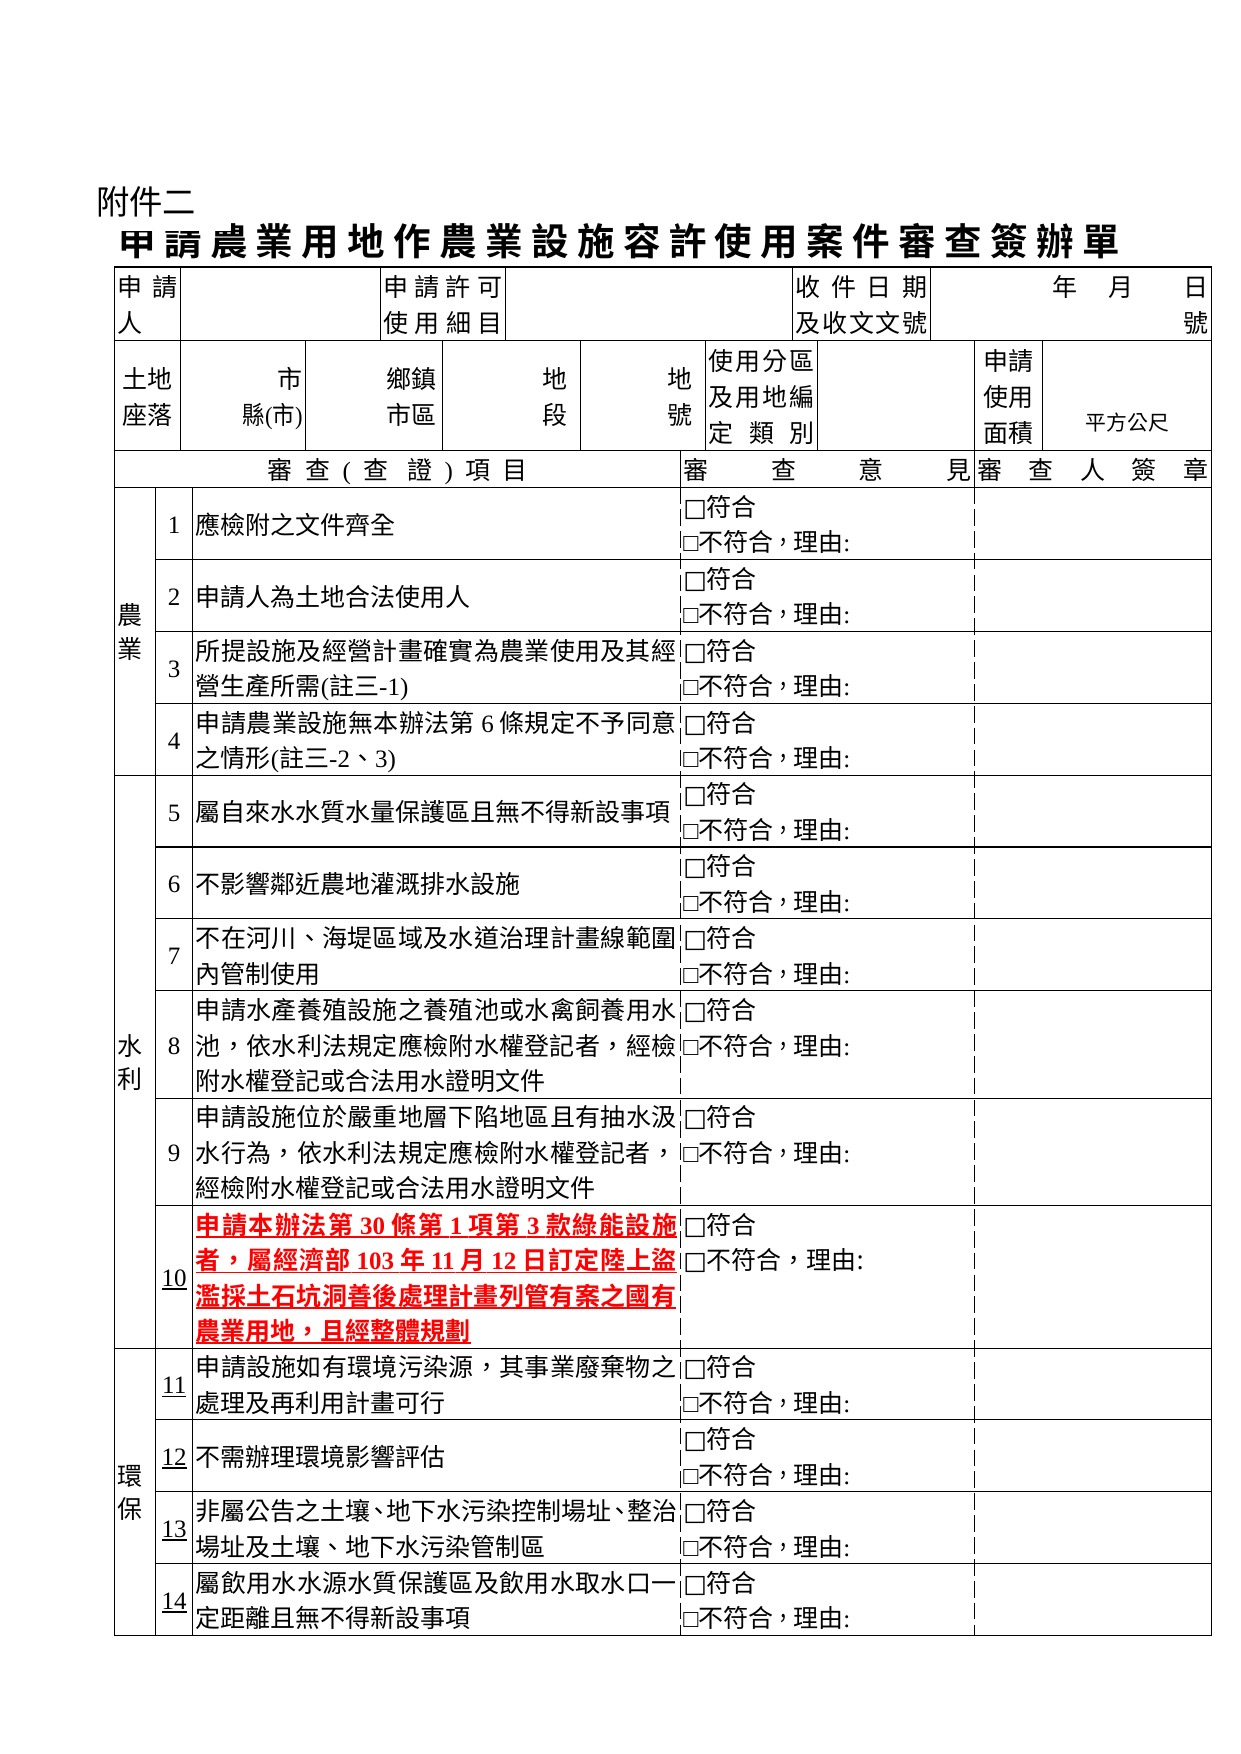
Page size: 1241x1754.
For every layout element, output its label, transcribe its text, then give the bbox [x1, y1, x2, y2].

table_header 申請人 [115, 268, 180, 340]
table_cell □符合 □不符合，理由: [680, 848, 974, 918]
table_cell □符合 □不符合，理由: [680, 704, 974, 774]
table_cell 申請人為土地合法使用人 [193, 560, 680, 631]
table_cell 10 [156, 1206, 192, 1347]
table_cell 市 縣(市) [211, 341, 305, 450]
table_cell □符合 □不符合，理由: [680, 991, 974, 1097]
table_cell 平方公尺 [1043, 393, 1211, 450]
table_cell 審查意見 [681, 451, 974, 487]
table_cell □符合 □不符合，理由: [680, 488, 974, 559]
table_header [181, 268, 380, 340]
table_cell □符合 □不符合，理由: [680, 632, 974, 703]
table_cell [974, 1492, 1211, 1563]
table_header 收件日期 及收文文號 [793, 268, 930, 340]
table_cell 所提設施及經營計畫確實為農業使用及其經營生產所需(註三-1) [193, 632, 680, 703]
table_cell 應檢附之文件齊全 [193, 488, 680, 559]
table_cell □符合 □不符合，理由: [680, 1492, 974, 1563]
table_header 申請許可 使用細目 [381, 268, 505, 340]
table_cell [1043, 341, 1211, 392]
table_cell 鄉鎮 市區 [380, 341, 442, 450]
table_cell 6 [156, 848, 192, 918]
table_cell [974, 1564, 1211, 1635]
table_cell 申請設施位於嚴重地層下陷地區且有抽水汲水行為，依水利法規定應檢附水權登記者，經檢附水權登記或合法用水證明文件 [193, 1099, 680, 1205]
table_cell [306, 341, 380, 450]
table_cell 申請使用面積 [975, 341, 1042, 450]
table_cell [181, 341, 211, 450]
table_cell 非屬公告之土壤、地下水污染控制場址、整治場址及土壤、地下水污染管制區 [193, 1492, 680, 1563]
table_cell [974, 488, 1211, 559]
table_cell 不影響鄰近農地灌溉排水設施 [193, 848, 680, 918]
table_cell 屬自來水水質水量保護區且無不得新設事項 [193, 776, 680, 846]
table_cell 9 [156, 1099, 192, 1205]
table_cell 環 保 [115, 1349, 155, 1635]
table_cell 2 [156, 560, 192, 631]
table_cell 4 [156, 704, 192, 774]
table_cell [818, 341, 974, 450]
table_cell [974, 1349, 1211, 1419]
table_cell □符合 □不符合，理由: [680, 1206, 974, 1347]
table_cell [443, 341, 530, 450]
text 附件二 [96, 183, 216, 222]
table_cell [974, 848, 1211, 918]
table_cell [974, 704, 1211, 774]
table_cell □符合 □不符合，理由: [680, 1349, 974, 1419]
table_cell 屬飲用水水源水質保護區及飲用水取水口一定距離且無不得新設事項 [193, 1564, 680, 1635]
table_cell 使用分區及用地編定類別 [706, 341, 817, 450]
table_cell [974, 560, 1211, 631]
table_cell 13 [156, 1492, 192, 1563]
table_header 年 月 日 號 [931, 268, 1211, 340]
table_cell 地段 [530, 341, 580, 450]
table_cell 5 [156, 776, 192, 846]
table_cell [974, 632, 1211, 703]
table_cell [974, 1099, 1211, 1205]
table_cell □符合 □不符合，理由: [680, 560, 974, 631]
table_cell 農 業 [115, 488, 155, 774]
table_cell 14 [156, 1564, 192, 1635]
table_cell [974, 991, 1211, 1097]
table_cell 審 查 ( 查 證 ) 項 目 [115, 451, 680, 487]
table_cell [974, 1206, 1211, 1347]
table_cell 不在河川、海堤區域及水道治理計畫線範圍內管制使用 [193, 919, 680, 990]
table_cell 申請設施如有環境污染源，其事業廢棄物之處理及再利用計畫可行 [193, 1349, 680, 1419]
table_cell 11 [156, 1349, 192, 1419]
table_cell 申請本辦法第30條第1項第3款綠能設施者，屬經濟部103年11月12日訂定陸上盜濫採土石坑洞善後處理計畫列管有案之國有農業用地，且經整體規劃 [193, 1206, 680, 1347]
table_cell □符合 □不符合，理由: [680, 1564, 974, 1635]
table_header [506, 268, 792, 340]
table_cell 申請農業設施無本辦法第6條規定不予同意之情形(註三-2、3) [193, 704, 680, 774]
table_cell 水 利 [115, 776, 155, 1347]
table_cell 申請水產養殖設施之養殖池或水禽飼養用水池，依水利法規定應檢附水權登記者，經檢附水權登記或合法用水證明文件 [193, 991, 680, 1097]
table_cell 7 [156, 919, 192, 990]
table_cell □符合 □不符合，理由: [680, 1099, 974, 1205]
table_cell 3 [156, 632, 192, 703]
table_cell □符合 □不符合，理由: [680, 776, 974, 846]
table_cell 審查人簽章 [975, 451, 1211, 487]
table_cell [974, 919, 1211, 990]
table_cell 土地 座落 [115, 341, 180, 450]
table_cell □符合 □不符合，理由: [680, 1420, 974, 1491]
text 申請農業用地作農業設施容許使用案件審查簽辦單 [81, 175, 1122, 266]
table_cell [974, 776, 1211, 846]
table_cell 不需辦理環境影響評估 [193, 1420, 680, 1491]
table_cell 1 [156, 488, 192, 559]
table_cell 12 [156, 1420, 192, 1491]
table_cell 地號 [655, 341, 705, 450]
table_cell [581, 341, 655, 450]
table_cell 8 [156, 991, 192, 1097]
table_cell [974, 1420, 1211, 1491]
table_cell □符合 □不符合，理由: [680, 919, 974, 990]
